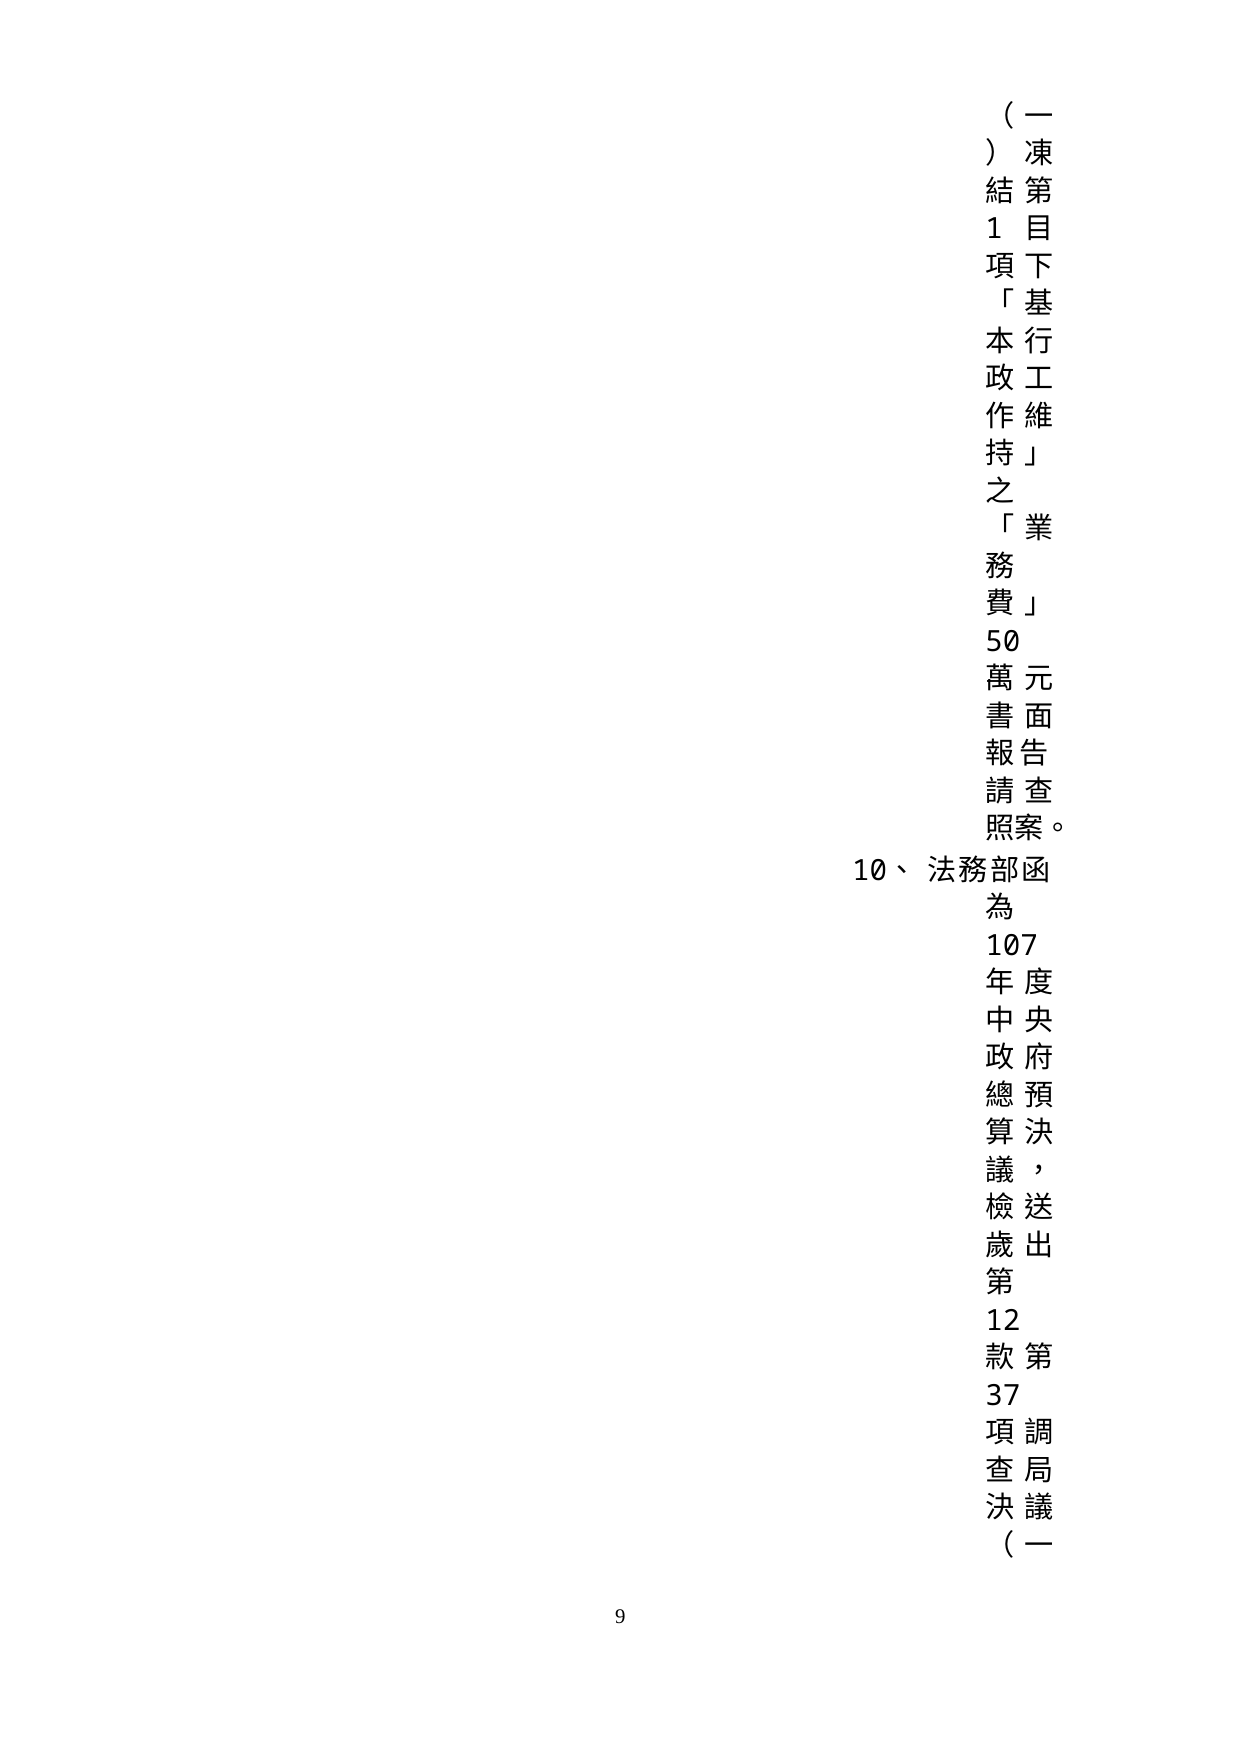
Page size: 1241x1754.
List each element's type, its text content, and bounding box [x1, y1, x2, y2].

list 法務部函，為107年度中央政府總預算決議，檢送歲出第12款第14項臺灣臺北地方法院檢察署決議（一）凍結第1目項下「基本行政工作維持」之「業務費」50萬元書面報告，請查照案。 [852, 96, 1053, 846]
list 法務部函，為107年度中央政府總預算決議，檢送歲出第12款第37項調查局決議（一）凍結第2目項下「國家安全維護及保防工作」之「業務費」100 萬元書面報告，請查照案。 [852, 850, 1053, 1562]
